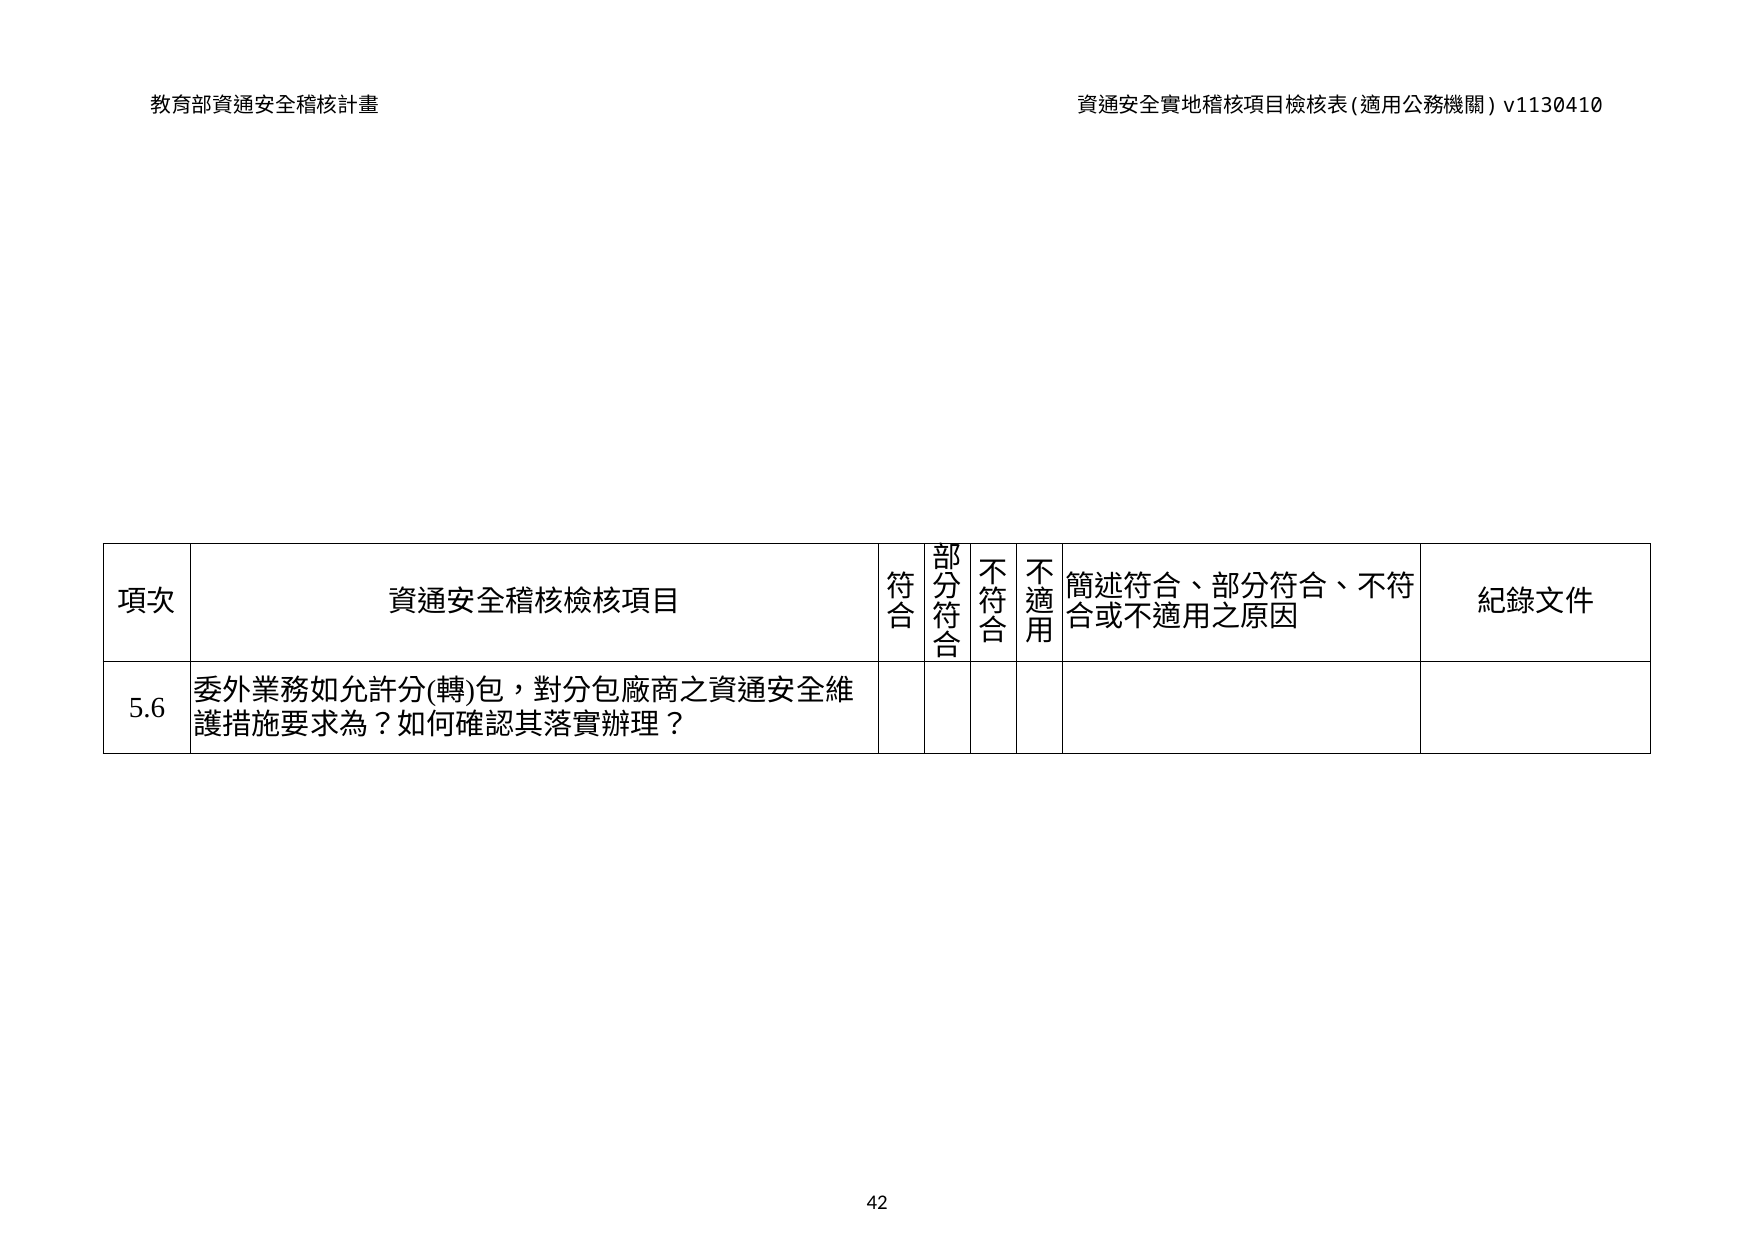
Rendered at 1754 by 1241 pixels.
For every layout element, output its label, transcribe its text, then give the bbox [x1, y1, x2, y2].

table_cell [1063, 662, 1420, 753]
table_cell [1421, 662, 1650, 753]
table_cell 5.6 [104, 662, 190, 753]
table_cell [1017, 662, 1062, 753]
table_header 部分符合 [925, 544, 970, 661]
table_cell 委外業務如允許分(轉)包，對分包廠商之資通安全維護措施要求為？如何確認其落實辦理？ [191, 662, 878, 753]
table_header 資通安全稽核檢核項目 [191, 544, 878, 661]
table_header 紀錄文件 [1421, 544, 1650, 661]
table_header 簡述符合、部分符合、不符合或不適用之原因 [1063, 544, 1420, 661]
table_cell [925, 662, 970, 753]
table_header 符合 [879, 544, 924, 661]
table_header 不符合 [971, 544, 1016, 661]
table_header 項次 [104, 544, 190, 661]
table_header 不適用 [1017, 544, 1062, 661]
table_cell [971, 662, 1016, 753]
table_cell [879, 662, 924, 753]
